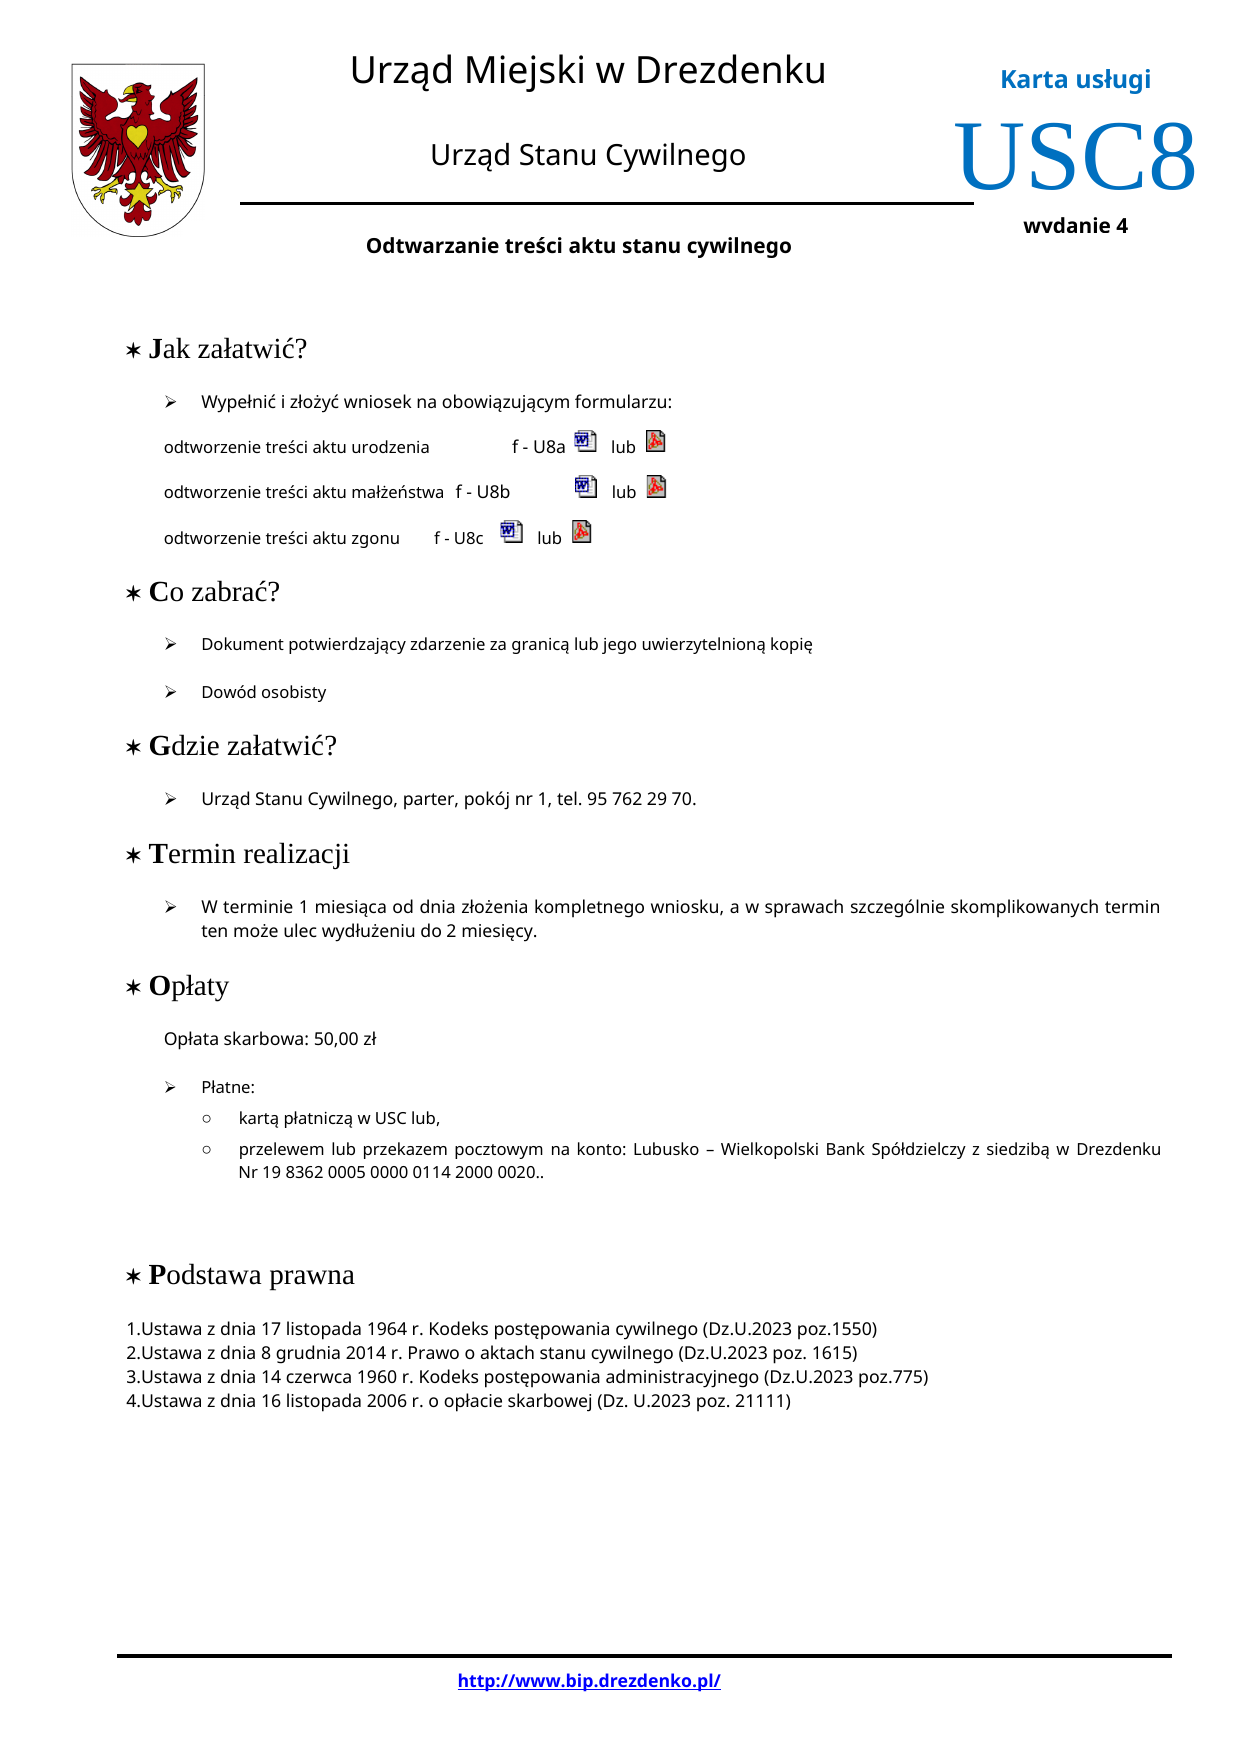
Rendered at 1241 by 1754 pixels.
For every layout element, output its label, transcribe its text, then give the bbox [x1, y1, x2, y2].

list Urząd Stanu Cywilnego, parter, pokój nr 1, tel. 95 762 29 70. [163, 787, 1163, 811]
list przelewem lub przekazem pocztowym na konto: Lubusko – Wielkopolski Bank Spółdzielczy z siedzibą w Drezdenku Nr 19 8362 0005 0000 0114 2000 0020.. [201, 1138, 1163, 1183]
text odtworzenie treści aktu zgonu f - U8c lub [163, 519, 1163, 549]
text  Opłaty [126, 968, 1163, 1002]
picture [71, 63, 205, 237]
picture [646, 475, 669, 498]
text  Termin realizacji [126, 836, 1163, 869]
subtitle Urząd Miejski w Drezdenku [238, 43, 938, 94]
picture [574, 430, 597, 452]
text  Jak załatwić? [126, 331, 1163, 364]
text 1.Ustawa z dnia 17 listopada 1964 r. Kodeks postępowania cywilnego (Dz.U.2023 poz.1550) [126, 1316, 1163, 1340]
text wydanie 4 [936, 211, 1215, 233]
text http://www.bip.drezdenko.pl/ [126, 1669, 1163, 1693]
subtitle Odtwarzanie treści aktu stanu cywilnego [202, 232, 956, 260]
picture [646, 430, 668, 452]
picture [572, 520, 594, 543]
list Wypełnić i złożyć wniosek na obowiązującym formularzu: [163, 389, 1163, 414]
text  Podstawa prawna [126, 1257, 1163, 1291]
text  Gdzie załatwić? [126, 728, 1163, 762]
text 3.Ustawa z dnia 14 czerwca 1960 r. Kodeks postępowania administracyjnego (Dz.U.2023 poz.775) [126, 1364, 1163, 1388]
subtitle Urząd Stanu Cywilnego [238, 134, 934, 174]
text  Co zabrać? [126, 574, 1163, 608]
subtitle USC8 [936, 96, 1215, 211]
text Opłata skarbowa: 50,00 zł [163, 1027, 1163, 1051]
text odtworzenie treści aktu urodzenia f - U8a lub [163, 429, 1163, 459]
list Dowód osobisty [163, 680, 1163, 703]
subtitle Karta usługi [936, 62, 1215, 96]
text 2.Ustawa z dnia 8 grudnia 2014 r. Prawo o aktach stanu cywilnego (Dz.U.2023 poz. 1615) [126, 1340, 1163, 1364]
picture [500, 520, 523, 543]
list W terminie 1 miesiąca od dnia złożenia kompletnego wniosku, a w sprawach szczególnie skomplikowanych termin ten może ulec wydłużeniu do 2 miesięcy. [163, 894, 1163, 943]
list Dokument potwierdzający zdarzenie za granicą lub jego uwierzytelnioną kopię [163, 633, 1163, 655]
text 4.Ustawa z dnia 16 listopada 2006 r. o opłacie skarbowej (Dz. U.2023 poz. 21111) [126, 1388, 1163, 1413]
list kartą płatniczą w USC lub, [201, 1107, 1163, 1129]
picture [575, 475, 597, 498]
list Płatne: [163, 1076, 1163, 1098]
text odtworzenie treści aktu małżeństwa f - U8b lub [163, 474, 1163, 504]
